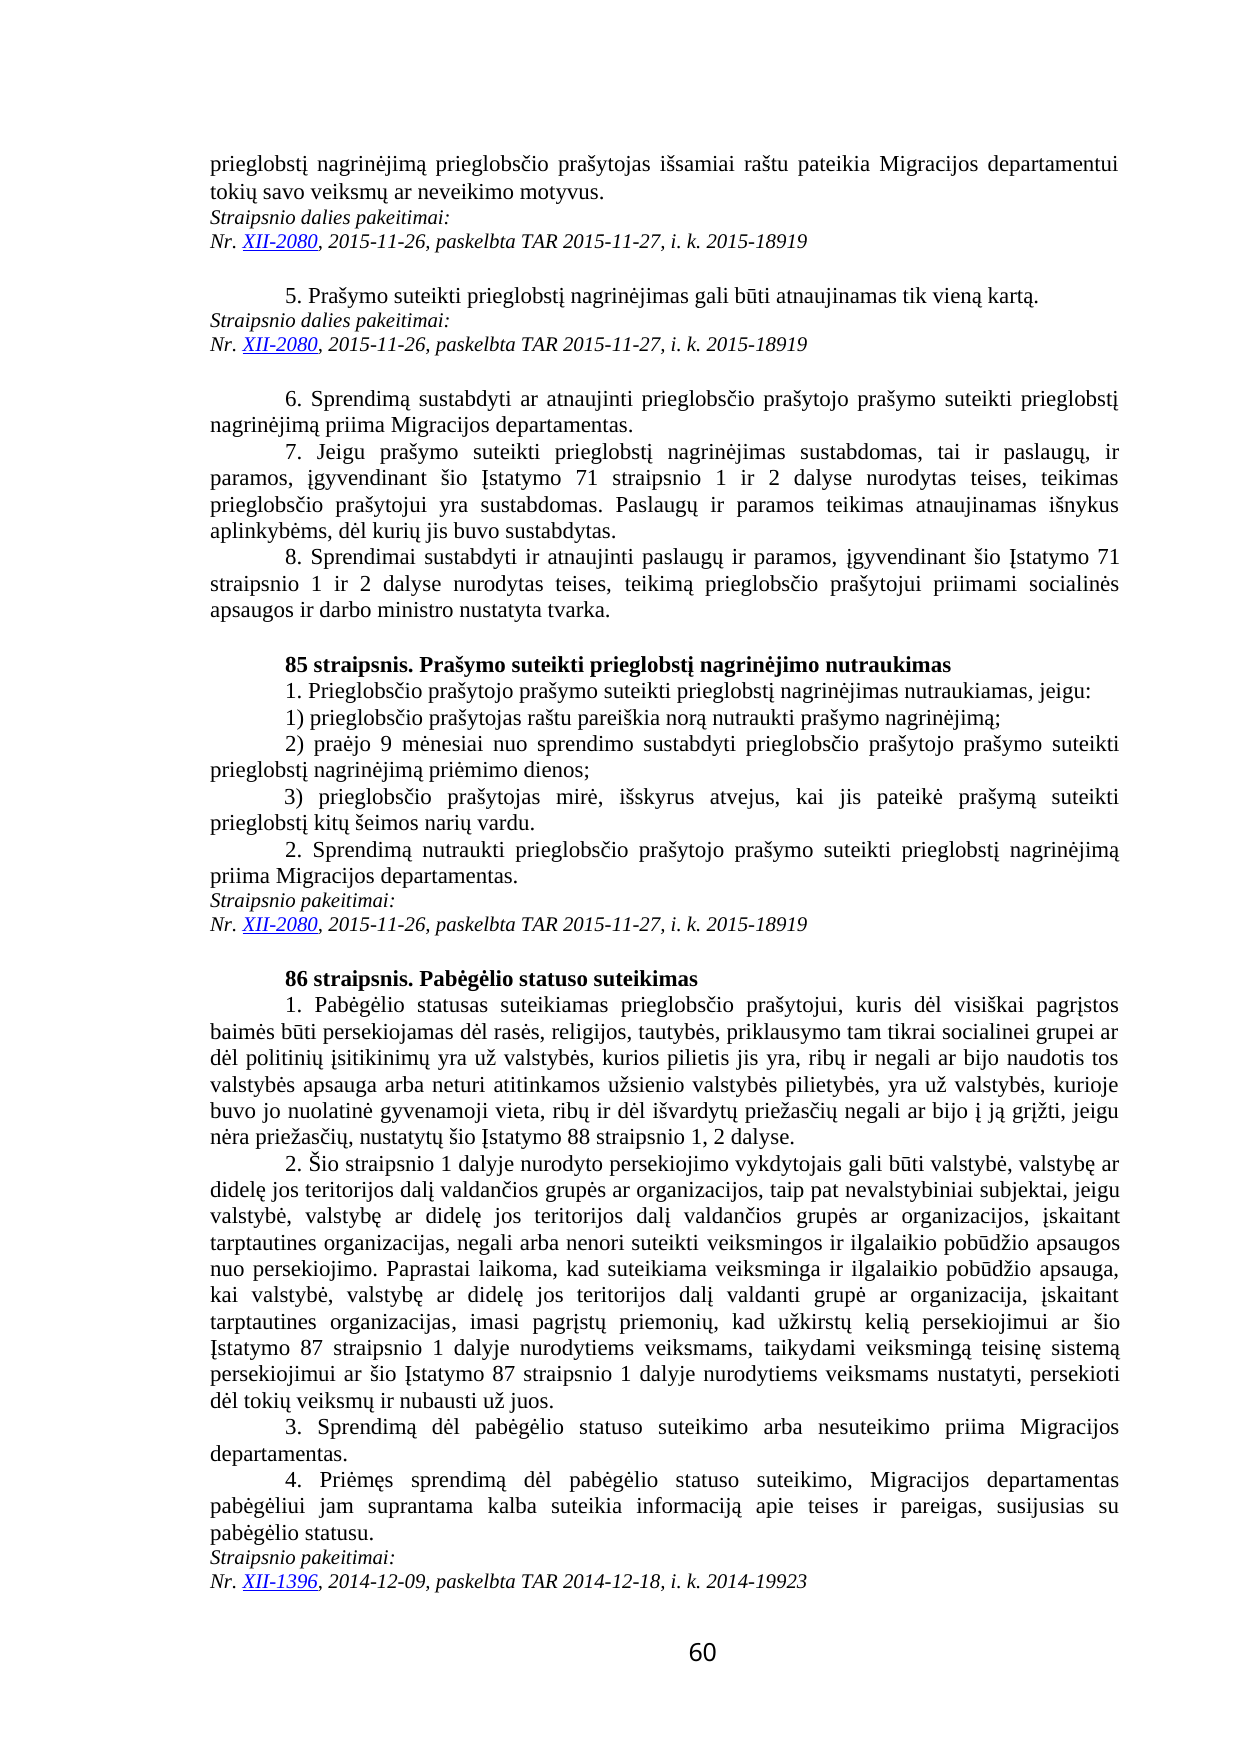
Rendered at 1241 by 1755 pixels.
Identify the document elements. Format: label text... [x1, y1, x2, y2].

text 3) prieglobsčio prašytojas mirė, išskyrus atvejus, kai jis pateikė prašymą suteikti prieglobstį kitų šeimos narių vardu. [210, 783, 1120, 836]
text 4. Priėmęs sprendimą dėl pabėgėlio statuso suteikimo, Migracijos departamentas pabėgėliui jam suprantama kalba suteikia informaciją apie teises ir pareigas, susijusias su pabėgėlio statusu. [210, 1466, 1120, 1545]
text 1) prieglobsčio prašytojas raštu pareiškia norą nutraukti prašymo nagrinėjimą; [210, 704, 1120, 730]
text 2. Sprendimą nutraukti prieglobsčio prašytojo prašymo suteikti prieglobstį nagrinėjimą priima Migracijos departamentas. [210, 836, 1120, 888]
text 6. Sprendimą sustabdyti ar atnaujinti prieglobsčio prašytojo prašymo suteikti prieglobstį nagrinėjimą priima Migracijos departamentas. [210, 385, 1120, 438]
text 5. Prašymo suteikti prieglobstį nagrinėjimas gali būti atnaujinamas tik vieną kartą. [210, 282, 1120, 308]
text Nr. XII-2080, 2015-11-26, paskelbta TAR 2015-11-27, i. k. 2015-18919 [210, 229, 1120, 253]
text 85 straipsnis. Prašymo suteikti prieglobstį nagrinėjimo nutraukimas [210, 651, 1120, 677]
text 1. Prieglobsčio prašytojo prašymo suteikti prieglobstį nagrinėjimas nutraukiamas, jeigu: [210, 677, 1120, 704]
text Nr. XII-2080, 2015-11-26, paskelbta TAR 2015-11-27, i. k. 2015-18919 [210, 912, 1120, 936]
text Straipsnio dalies pakeitimai: [210, 205, 1120, 229]
text Straipsnio pakeitimai: [210, 888, 1120, 912]
text 86 straipsnis. Pabėgėlio statuso suteikimas [210, 965, 1120, 992]
text prieglobstį nagrinėjimą prieglobsčio prašytojas išsamiai raštu pateikia Migracijos departamentui tokių savo veiksmų ar neveikimo motyvus. [210, 150, 1120, 205]
text Nr. XII-1396, 2014-12-09, paskelbta TAR 2014-12-18, i. k. 2014-19923 [210, 1569, 1120, 1593]
text Straipsnio dalies pakeitimai: [210, 308, 1120, 332]
text Nr. XII-2080, 2015-11-26, paskelbta TAR 2015-11-27, i. k. 2015-18919 [210, 332, 1120, 356]
text 2. Šio straipsnio 1 dalyje nurodyto persekiojimo vykdytojais gali būti valstybė, valstybę ar didelę jos teritorijos dalį valdančios grupės ar organizacijos, taip pat nevalstybiniai subjektai, jeigu valstybė, valstybę ar didelę jos teritorijos dalį valdančios grupės ar organizacijos, įskaitant tarptautines organizacijas, negali arba nenori suteikti veiksmingos ir ilgalaikio pobūdžio apsaugos nuo persekiojimo. Paprastai laikoma, kad suteikiama veiksminga ir ilgalaikio pobūdžio apsauga, kai valstybė, valstybę ar didelę jos teritorijos dalį valdanti grupė ar organizacija, įskaitant tarptautines organizacijas, imasi pagrįstų priemonių, kad užkirstų kelią persekiojimui ar šio Įstatymo 87 straipsnio 1 dalyje nurodytiems veiksmams, taikydami veiksmingą teisinę sistemą persekiojimui ar šio Įstatymo 87 straipsnio 1 dalyje nurodytiems veiksmams nustatyti, persekioti dėl tokių veiksmų ir nubausti už juos. [210, 1150, 1120, 1413]
text 3. Sprendimą dėl pabėgėlio statuso suteikimo arba nesuteikimo priima Migracijos departamentas. [210, 1413, 1120, 1466]
text Straipsnio pakeitimai: [210, 1545, 1120, 1569]
text 8. Sprendimai sustabdyti ir atnaujinti paslaugų ir paramos, įgyvendinant šio Įstatymo 71 straipsnio 1 ir 2 dalyse nurodytas teises, teikimą prieglobsčio prašytojui priimami socialinės apsaugos ir darbo ministro nustatyta tvarka. [210, 543, 1120, 622]
text 7. Jeigu prašymo suteikti prieglobstį nagrinėjimas sustabdomas, tai ir paslaugų, ir paramos, įgyvendinant šio Įstatymo 71 straipsnio 1 ir 2 dalyse nurodytas teises, teikimas prieglobsčio prašytojui yra sustabdomas. Paslaugų ir paramos teikimas atnaujinamas išnykus aplinkybėms, dėl kurių jis buvo sustabdytas. [210, 438, 1120, 543]
text 1. Pabėgėlio statusas suteikiamas prieglobsčio prašytojui, kuris dėl visiškai pagrįstos baimės būti persekiojamas dėl rasės, religijos, tautybės, priklausymo tam tikrai socialinei grupei ar dėl politinių įsitikinimų yra už valstybės, kurios pilietis jis yra, ribų ir negali ar bijo naudotis tos valstybės apsauga arba neturi atitinkamos užsienio valstybės pilietybės, yra už valstybės, kurioje buvo jo nuolatinė gyvenamoji vieta, ribų ir dėl išvardytų priežasčių negali ar bijo į ją grįžti, jeigu nėra priežasčių, nustatytų šio Įstatymo 88 straipsnio 1, 2 dalyse. [210, 992, 1120, 1150]
text 2) praėjo 9 mėnesiai nuo sprendimo sustabdyti prieglobsčio prašytojo prašymo suteikti prieglobstį nagrinėjimą priėmimo dienos; [210, 730, 1120, 783]
